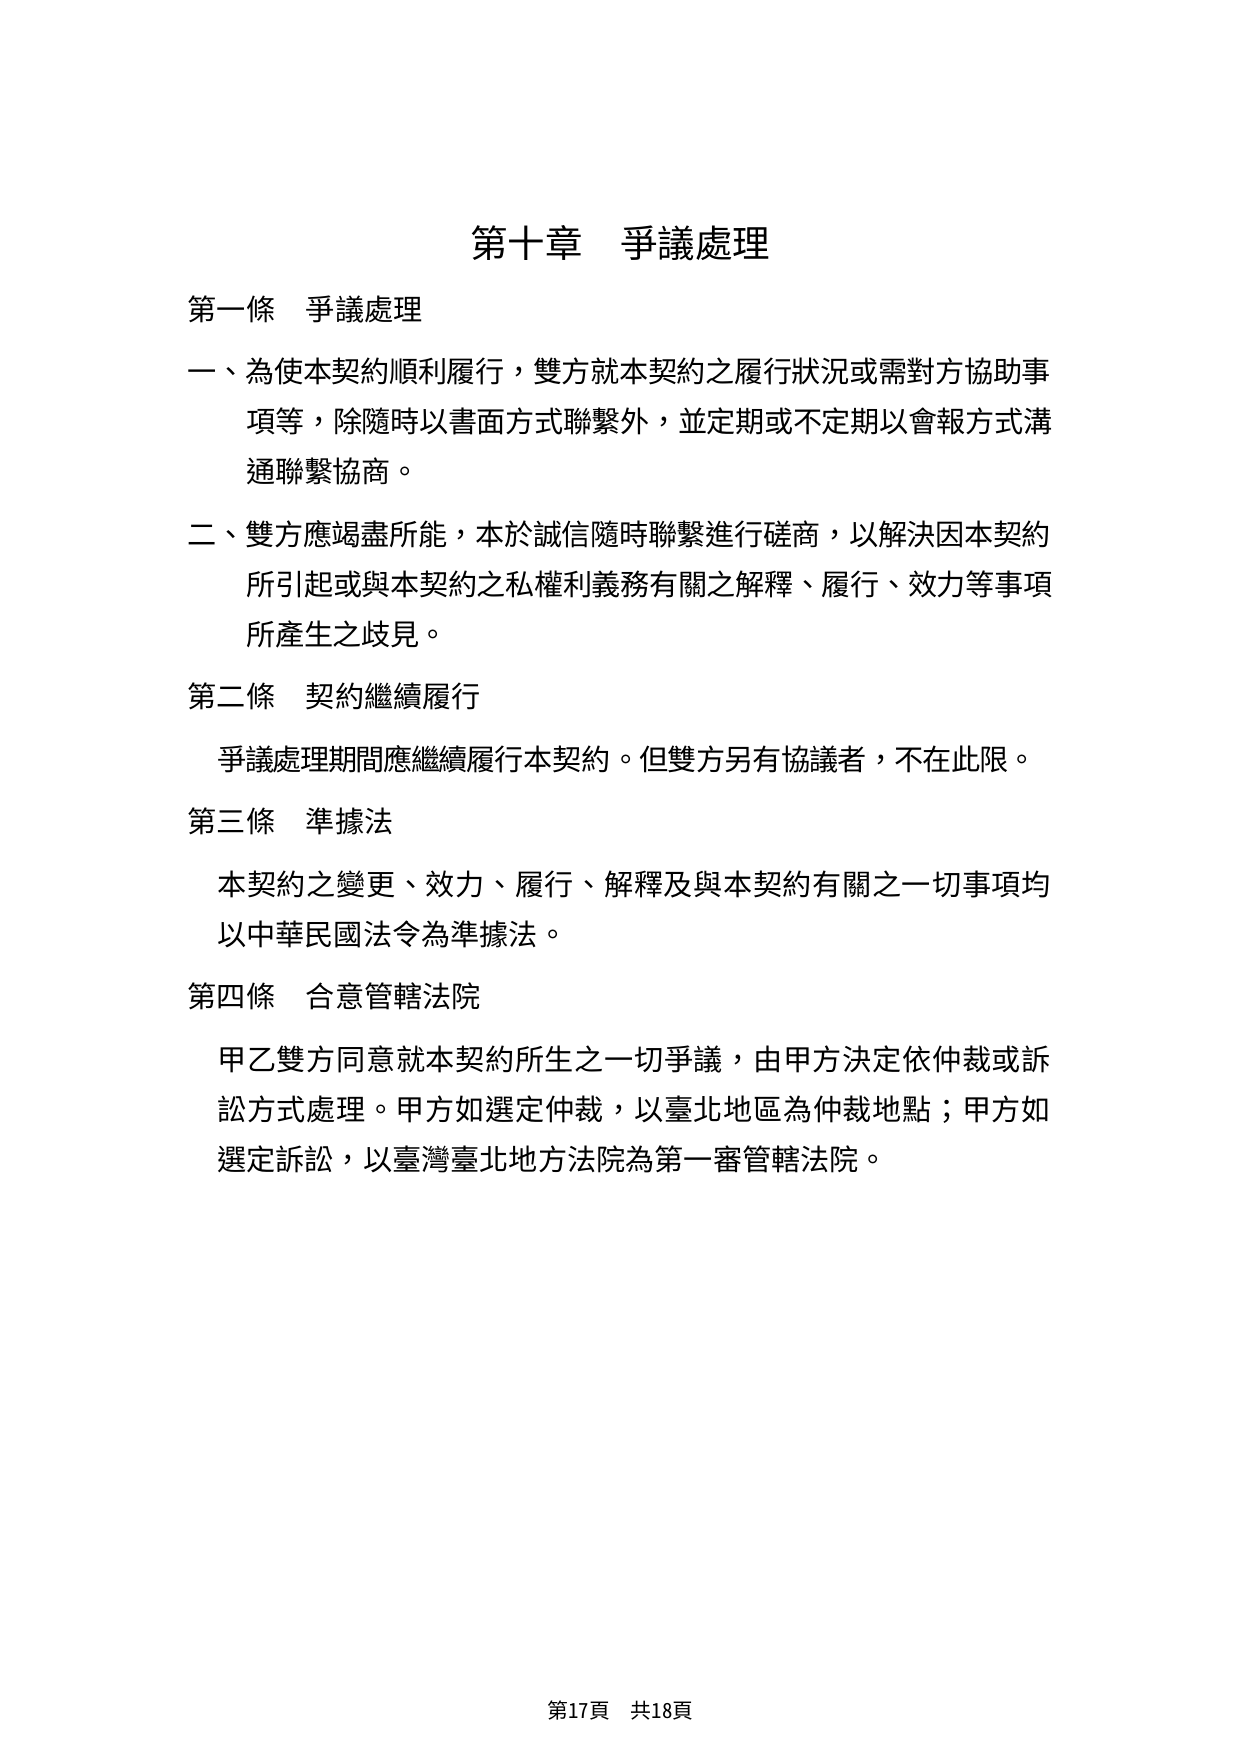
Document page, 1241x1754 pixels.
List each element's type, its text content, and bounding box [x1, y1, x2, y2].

subtitle 第十章 爭議處理 [187, 218, 1053, 268]
text 本契約之變更、效力、履行、解釋及與本契約有關之一切事項均以中華民國法令為準據法。 [217, 855, 1053, 955]
text 爭議處理期間應繼續履行本契約。但雙方另有協議者，不在此限。 [217, 730, 1053, 780]
subtitle 合意管轄法院 [187, 968, 1053, 1018]
subtitle 準據法 [187, 793, 1053, 843]
text 甲乙雙方同意就本契約所生之一切爭議，由甲方決定依仲裁或訴訟方式處理。甲方如選定仲裁，以臺北地區為仲裁地點；甲方如選定訴訟，以臺灣臺北地方法院為第一審管轄法院。 [217, 1030, 1053, 1180]
list 為使本契約順利履行，雙方就本契約之履行狀況或需對方協助事項等，除隨時以書面方式聯繫外，並定期或不定期以會報方式溝通聯繫協商。 [187, 343, 1053, 493]
subtitle 契約繼續履行 [187, 668, 1053, 718]
list 雙方應竭盡所能，本於誠信隨時聯繫進行磋商，以解決因本契約所引起或與本契約之私權利義務有關之解釋、履行、效力等事項所產生之歧見。 [187, 505, 1053, 655]
subtitle 爭議處理 [187, 280, 1053, 330]
